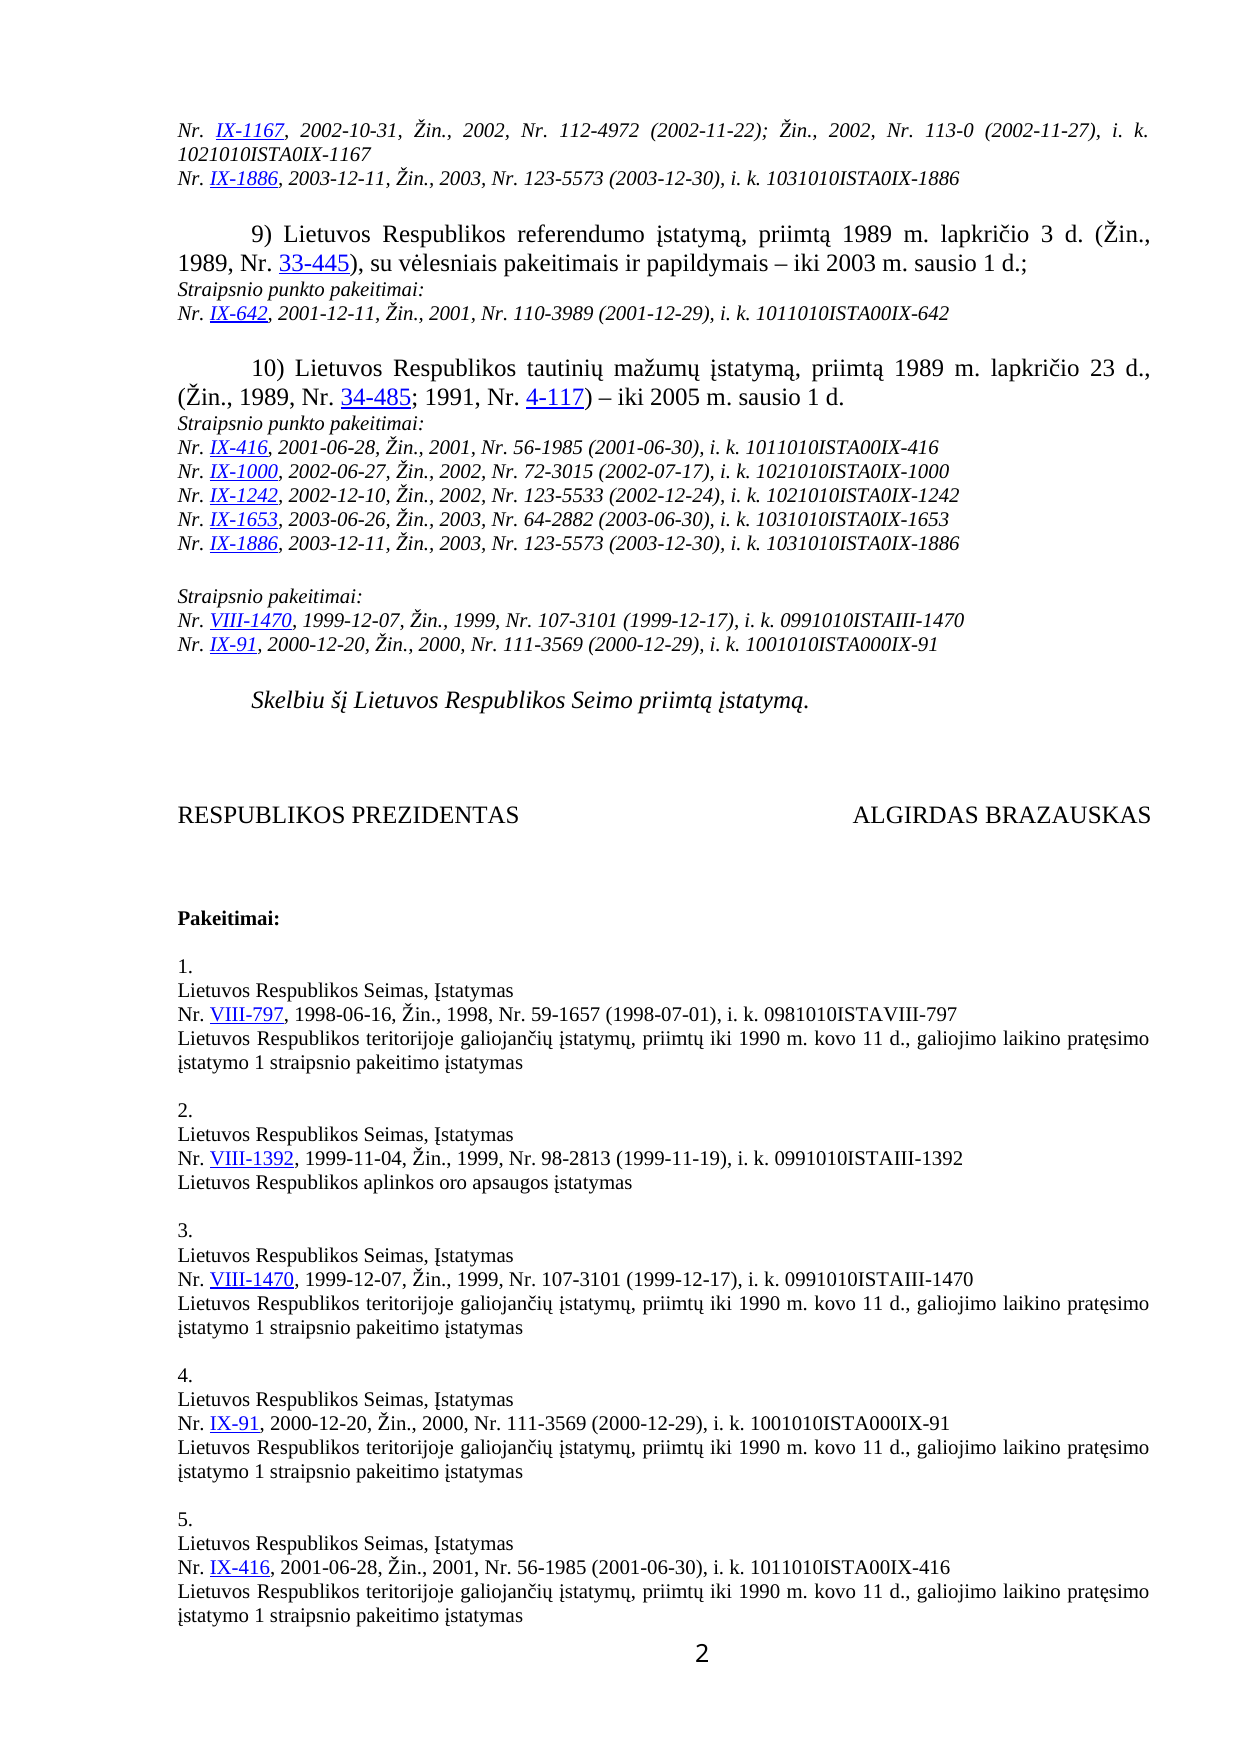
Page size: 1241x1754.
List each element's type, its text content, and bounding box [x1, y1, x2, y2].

text Nr. IX-1000, 2002-06-27, Žin., 2002, Nr. 72-3015 (2002-07-17), i. k. 1021010ISTA0IX-1000 [177, 459, 1152, 483]
text Lietuvos Respublikos Seimas, Įstatymas [177, 1242, 1152, 1267]
text Skelbiu šį Lietuvos Respublikos Seimo priimtą įstatymą. [177, 685, 1152, 714]
text 4. [177, 1363, 1152, 1387]
text Nr. IX-1653, 2003-06-26, Žin., 2003, Nr. 64-2882 (2003-06-30), i. k. 1031010ISTA0IX-1653 [177, 507, 1152, 531]
text Nr. IX-416, 2001-06-28, Žin., 2001, Nr. 56-1985 (2001-06-30), i. k. 1011010ISTA00IX-416 [177, 1555, 1152, 1579]
text Nr. IX-91, 2000-12-20, Žin., 2000, Nr. 111-3569 (2000-12-29), i. k. 1001010ISTA000IX-91 [177, 632, 1152, 656]
text Nr. VIII-1392, 1999-11-04, Žin., 1999, Nr. 98-2813 (1999-11-19), i. k. 0991010ISTAIII-1392 [177, 1146, 1152, 1170]
text Lietuvos Respublikos Seimas, Įstatymas [177, 1122, 1152, 1146]
text Pakeitimai: [177, 906, 1152, 930]
text 5. [177, 1507, 1152, 1531]
text Straipsnio punkto pakeitimai: [177, 277, 1152, 301]
text Lietuvos Respublikos Seimas, Įstatymas [177, 1531, 1152, 1555]
text Lietuvos Respublikos teritorijoje galiojančių įstatymų, priimtų iki 1990 m. kovo 11 d., galiojimo laikino pratęsimo įstatymo 1 straipsnio pakeitimo įstatymas [177, 1579, 1152, 1627]
text Lietuvos Respublikos teritorijoje galiojančių įstatymų, priimtų iki 1990 m. kovo 11 d., galiojimo laikino pratęsimo įstatymo 1 straipsnio pakeitimo įstatymas [177, 1026, 1152, 1074]
text Nr. VIII-1470, 1999-12-07, Žin., 1999, Nr. 107-3101 (1999-12-17), i. k. 0991010ISTAIII-1470 [177, 1267, 1152, 1291]
text 1. [177, 954, 1152, 978]
text Nr. IX-642, 2001-12-11, Žin., 2001, Nr. 110-3989 (2001-12-29), i. k. 1011010ISTA00IX-642 [177, 301, 1152, 325]
text 10) Lietuvos Respublikos tautinių mažumų įstatymą, priimtą 1989 m. lapkričio 23 d., (Žin., 1989, Nr. 34-485; 1991, Nr. 4-117) – iki 2005 m. sausio 1 d. [177, 353, 1152, 411]
text Lietuvos Respublikos Seimas, Įstatymas [177, 1387, 1152, 1411]
text Nr. IX-1167, 2002-10-31, Žin., 2002, Nr. 112-4972 (2002-11-22); Žin., 2002, Nr. 113-0 (2002-11-27), i. k. 1021010ISTA0IX-1167 [177, 118, 1152, 166]
text Lietuvos Respublikos teritorijoje galiojančių įstatymų, priimtų iki 1990 m. kovo 11 d., galiojimo laikino pratęsimo įstatymo 1 straipsnio pakeitimo įstatymas [177, 1291, 1152, 1339]
text Nr. VIII-797, 1998-06-16, Žin., 1998, Nr. 59-1657 (1998-07-01), i. k. 0981010ISTAVIII-797 [177, 1002, 1152, 1026]
text 2. [177, 1098, 1152, 1122]
text Lietuvos Respublikos teritorijoje galiojančių įstatymų, priimtų iki 1990 m. kovo 11 d., galiojimo laikino pratęsimo įstatymo 1 straipsnio pakeitimo įstatymas [177, 1435, 1152, 1483]
text Lietuvos Respublikos Seimas, Įstatymas [177, 978, 1152, 1002]
text RESPUBLIKOS PREZIDENTAS ALGIRDAS BRAZAUSKAS [177, 800, 1152, 829]
text Straipsnio punkto pakeitimai: [177, 411, 1152, 435]
text Nr. IX-1886, 2003-12-11, Žin., 2003, Nr. 123-5573 (2003-12-30), i. k. 1031010ISTA0IX-1886 [177, 166, 1152, 190]
text Straipsnio pakeitimai: [177, 584, 1152, 608]
text Nr. IX-416, 2001-06-28, Žin., 2001, Nr. 56-1985 (2001-06-30), i. k. 1011010ISTA00IX-416 [177, 435, 1152, 459]
text 3. [177, 1218, 1152, 1242]
text Nr. IX-1242, 2002-12-10, Žin., 2002, Nr. 123-5533 (2002-12-24), i. k. 1021010ISTA0IX-1242 [177, 483, 1152, 507]
text 9) Lietuvos Respublikos referendumo įstatymą, priimtą 1989 m. lapkričio 3 d. (Žin., 1989, Nr. 33-445), su vėlesniais pakeitimais ir papildymais – iki 2003 m. sausio 1 d.; [177, 219, 1152, 277]
text Nr. IX-1886, 2003-12-11, Žin., 2003, Nr. 123-5573 (2003-12-30), i. k. 1031010ISTA0IX-1886 [177, 531, 1152, 555]
text Nr. IX-91, 2000-12-20, Žin., 2000, Nr. 111-3569 (2000-12-29), i. k. 1001010ISTA000IX-91 [177, 1411, 1152, 1435]
text Lietuvos Respublikos aplinkos oro apsaugos įstatymas [177, 1170, 1152, 1194]
text Nr. VIII-1470, 1999-12-07, Žin., 1999, Nr. 107-3101 (1999-12-17), i. k. 0991010ISTAIII-1470 [177, 608, 1152, 632]
